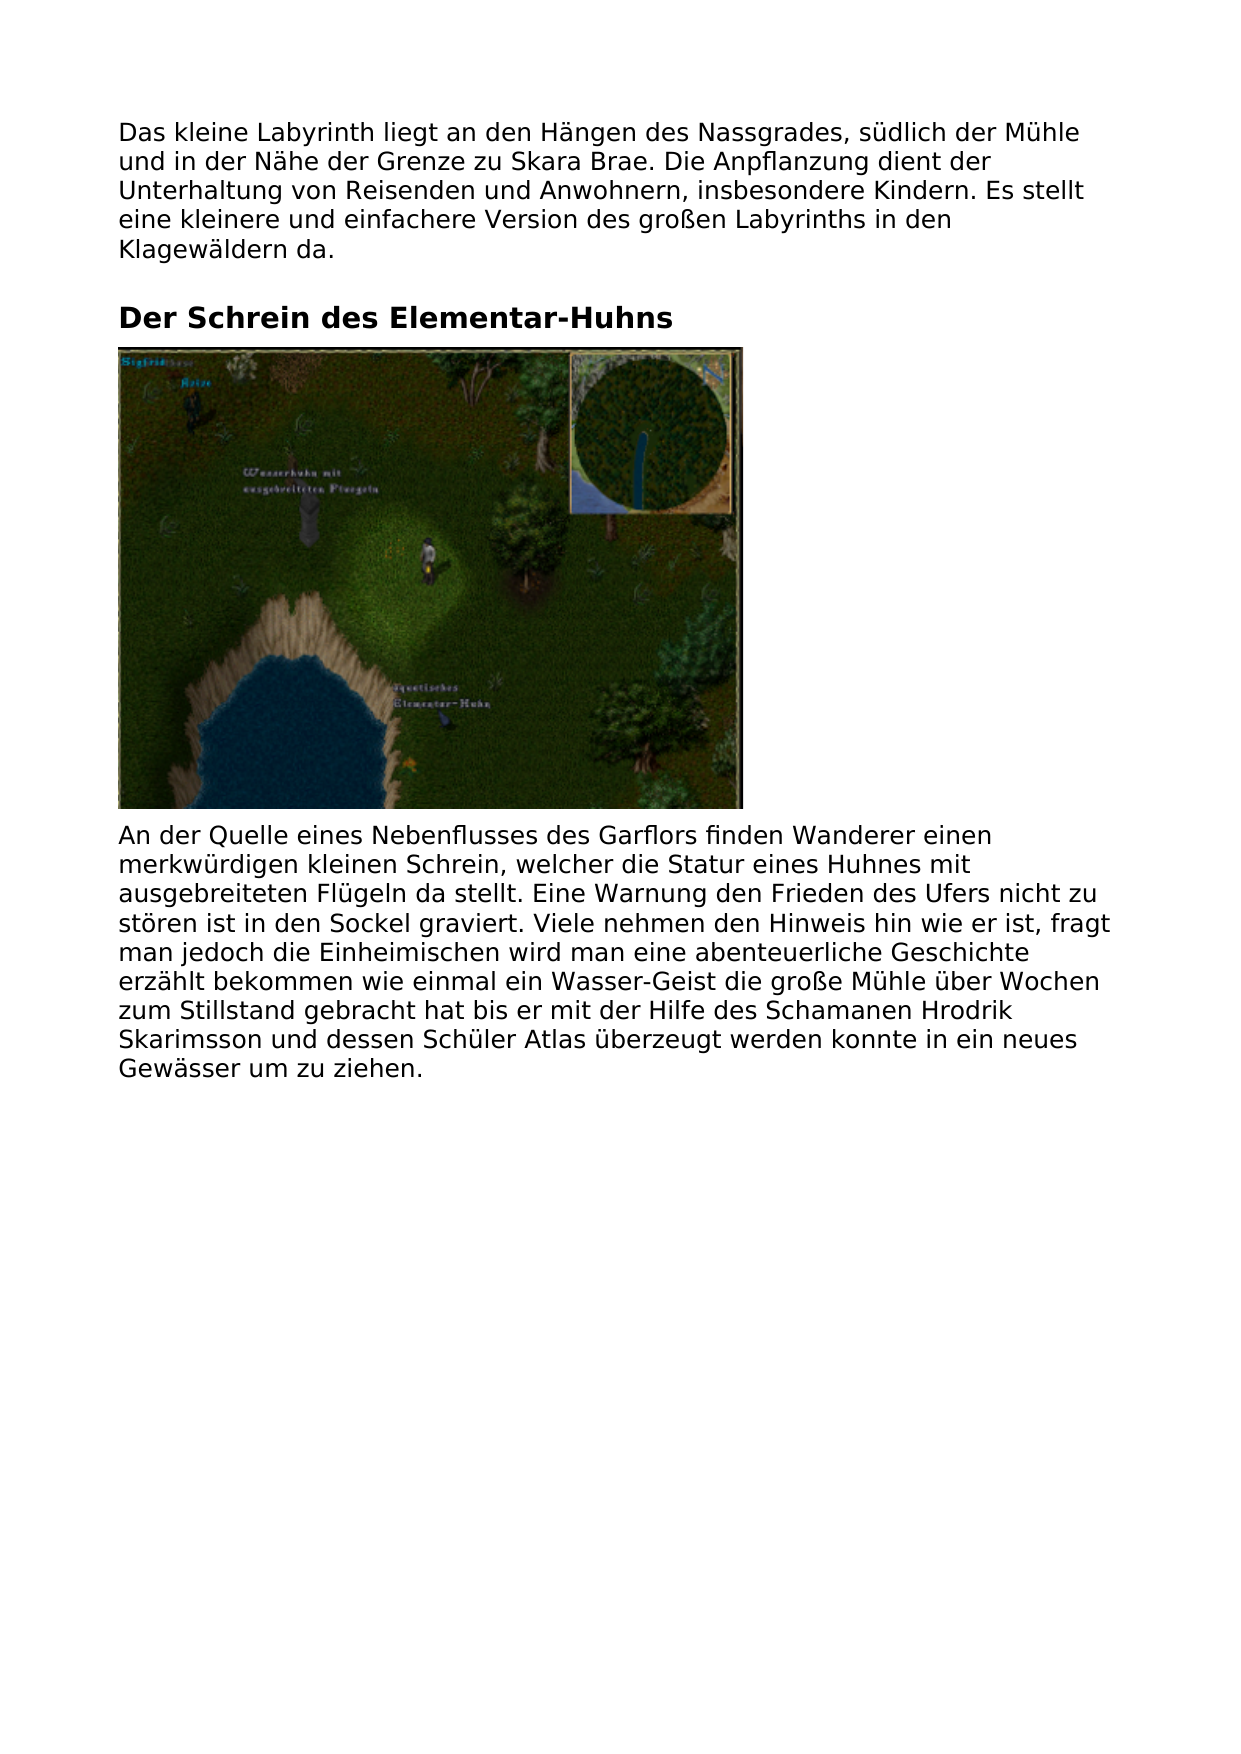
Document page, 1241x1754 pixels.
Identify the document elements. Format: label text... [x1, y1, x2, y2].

subtitle Der Schrein des Elementar-Huhns [118, 301, 1122, 335]
text An der Quelle eines Nebenflusses des Garflors finden Wanderer einen merkwürdigen kleinen Schrein, welcher die Statur eines Huhnes mit ausgebreiteten Flügeln da stellt. Eine Warnung den Frieden des Ufers nicht zu stören ist in den Sockel graviert. Viele nehmen den Hinweis hin wie er ist, fragt man jedoch die Einheimischen wird man eine abenteuerliche Geschichte erzählt bekommen wie einmal ein Wasser-Geist die große Mühle über Wochen zum Stillstand gebracht hat bis er mit der Hilfe des Schamanen Hrodrik Skarimsson und dessen Schüler Atlas überzeugt werden konnte in ein neues Gewässer um zu ziehen. [118, 821, 1122, 1084]
picture [118, 347, 744, 809]
text Das kleine Labyrinth liegt an den Hängen des Nassgrades, südlich der Mühle und in der Nähe der Grenze zu Skara Brae. Die Anpflanzung dient der Unterhaltung von Reisenden und Anwohnern, insbesondere Kindern. Es stellt eine kleinere und einfachere Version des großen Labyrinths in den Klagewäldern da. [118, 118, 1122, 264]
